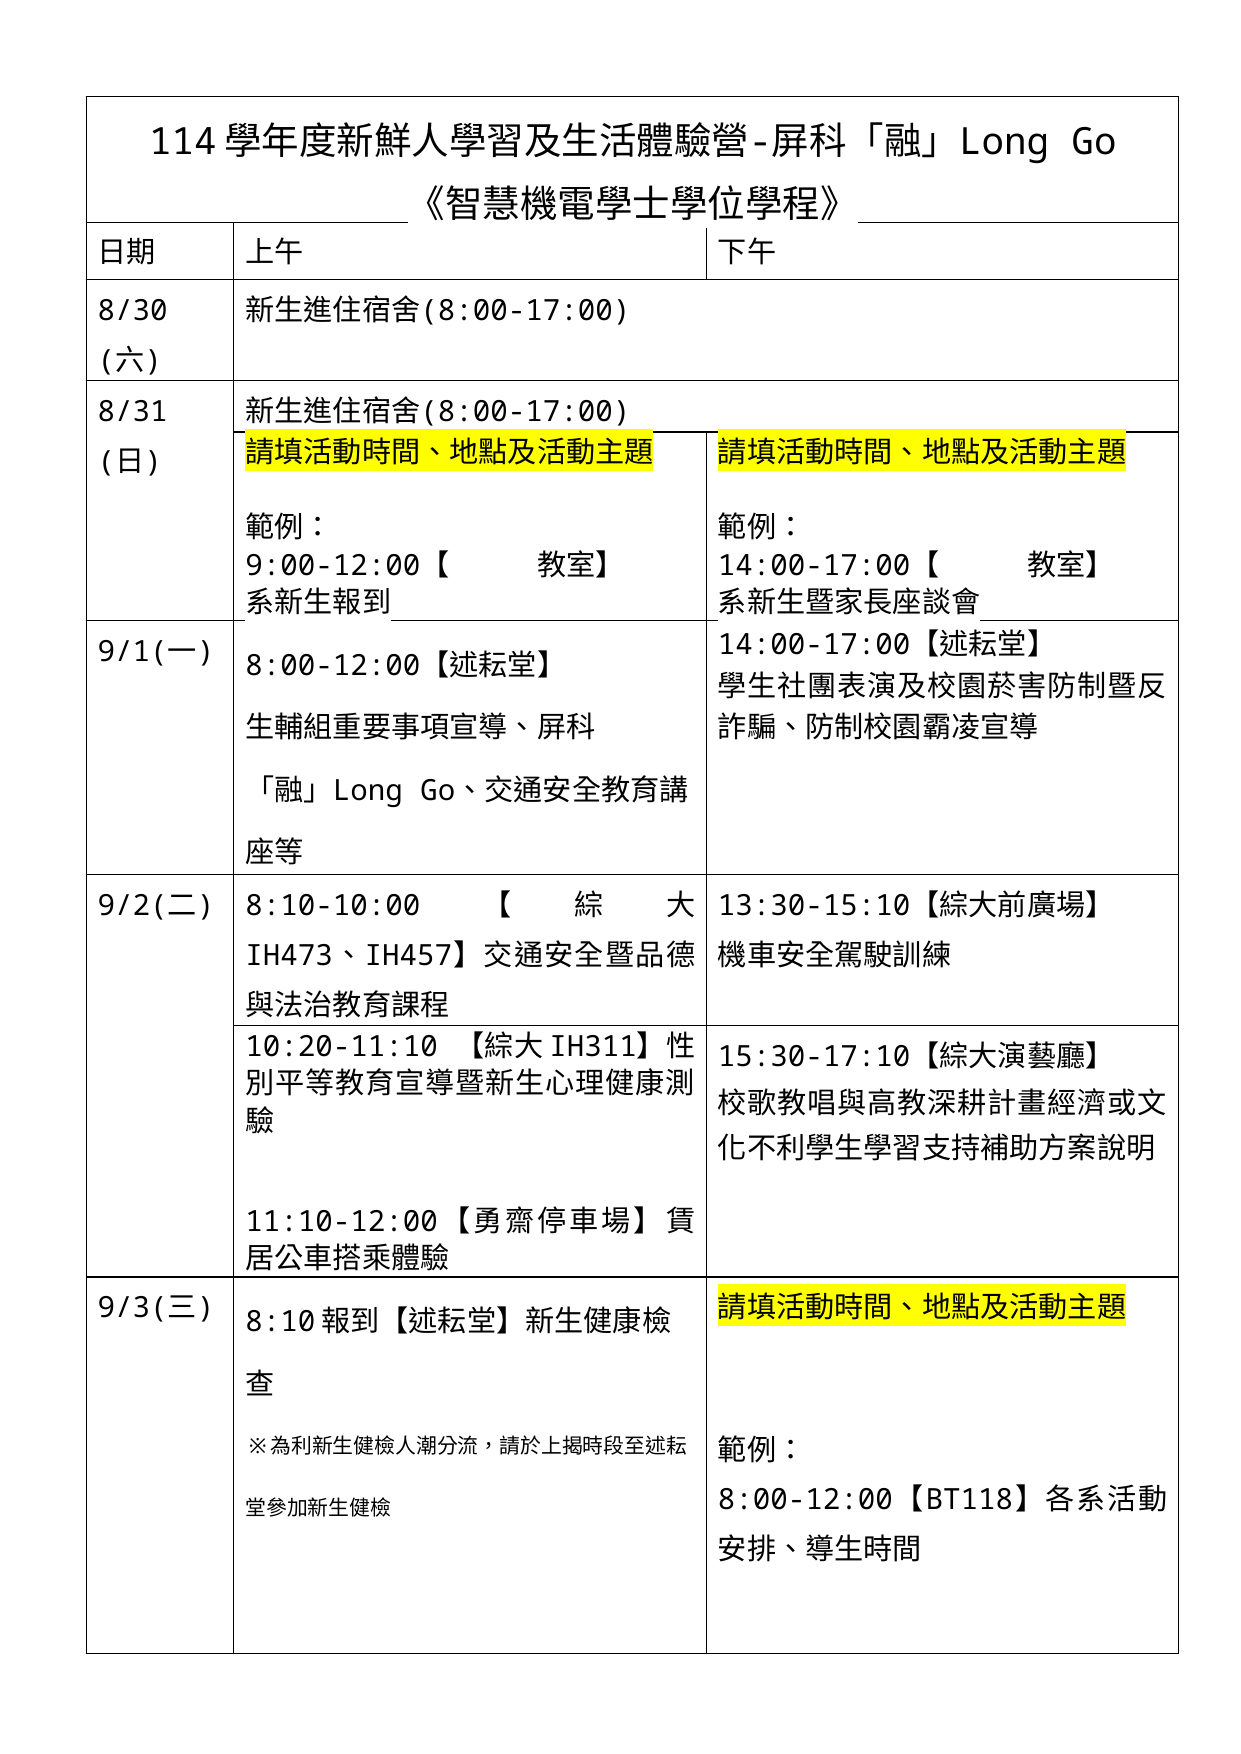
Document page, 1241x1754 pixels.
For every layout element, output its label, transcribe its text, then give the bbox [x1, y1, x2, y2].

table_cell 新生進住宿舍(8:00-17:00) [234, 280, 1178, 380]
table_cell 13:30-15:10【綜大前廣場】 機車安全駕駛訓練 [707, 875, 1178, 1025]
table_cell 8/31(日) [87, 381, 233, 620]
table_cell 請填活動時間、地點及活動主題 範例： 8:00-12:00【BT118】各系活動安排、導生時間 [707, 1278, 1178, 1652]
table_cell 9/2(二) [87, 875, 233, 1276]
table_cell 請填活動時間、地點及活動主題 範例： 14:00-17:00【 教室】 系新生暨家長座談會 [707, 433, 1178, 620]
table_cell 下午 [707, 223, 1178, 279]
table_cell 15:30-17:10【綜大演藝廳】 校歌教唱與高教深耕計畫經濟或文化不利學生學習支持補助方案說明 [707, 1026, 1178, 1276]
table_cell 9/1(一) [87, 621, 233, 874]
table_cell 14:00-17:00【述耘堂】 學生社團表演及校園菸害防制暨反詐騙、防制校園霸凌宣導 [707, 621, 1178, 874]
table_cell 8:10-10:00【綜大IH473、IH457】交通安全暨品德與法治教育課程 [234, 875, 706, 1025]
table_cell 新生進住宿舍(8:00-17:00) [234, 381, 1178, 431]
table_header 114學年度新鮮人學習及生活體驗營-屏科「融」Long Go 《智慧機電學士學位學程》 [87, 97, 1178, 222]
table_cell 上午 [234, 223, 706, 279]
table_cell 9/3(三) [87, 1278, 233, 1652]
table_cell 8:00-12:00【述耘堂】 生輔組重要事項宣導、屏科「融」Long Go、交通安全教育講座等 [234, 621, 706, 874]
table_cell 10:20-11:10 【綜大IH311】性別平等教育宣導暨新生心理健康測驗 11:10-12:00【勇齋停車場】賃居公車搭乘體驗 [234, 1026, 706, 1276]
table_cell 日期 [87, 223, 233, 279]
table_cell 8/30(六) [87, 280, 233, 380]
table_cell 8:10報到【述耘堂】新生健康檢查 ※為利新生健檢人潮分流，請於上揭時段至述耘堂參加新生健檢 [234, 1278, 706, 1652]
table_cell 請填活動時間、地點及活動主題 範例： 9:00-12:00【 教室】 系新生報到 [234, 433, 706, 620]
